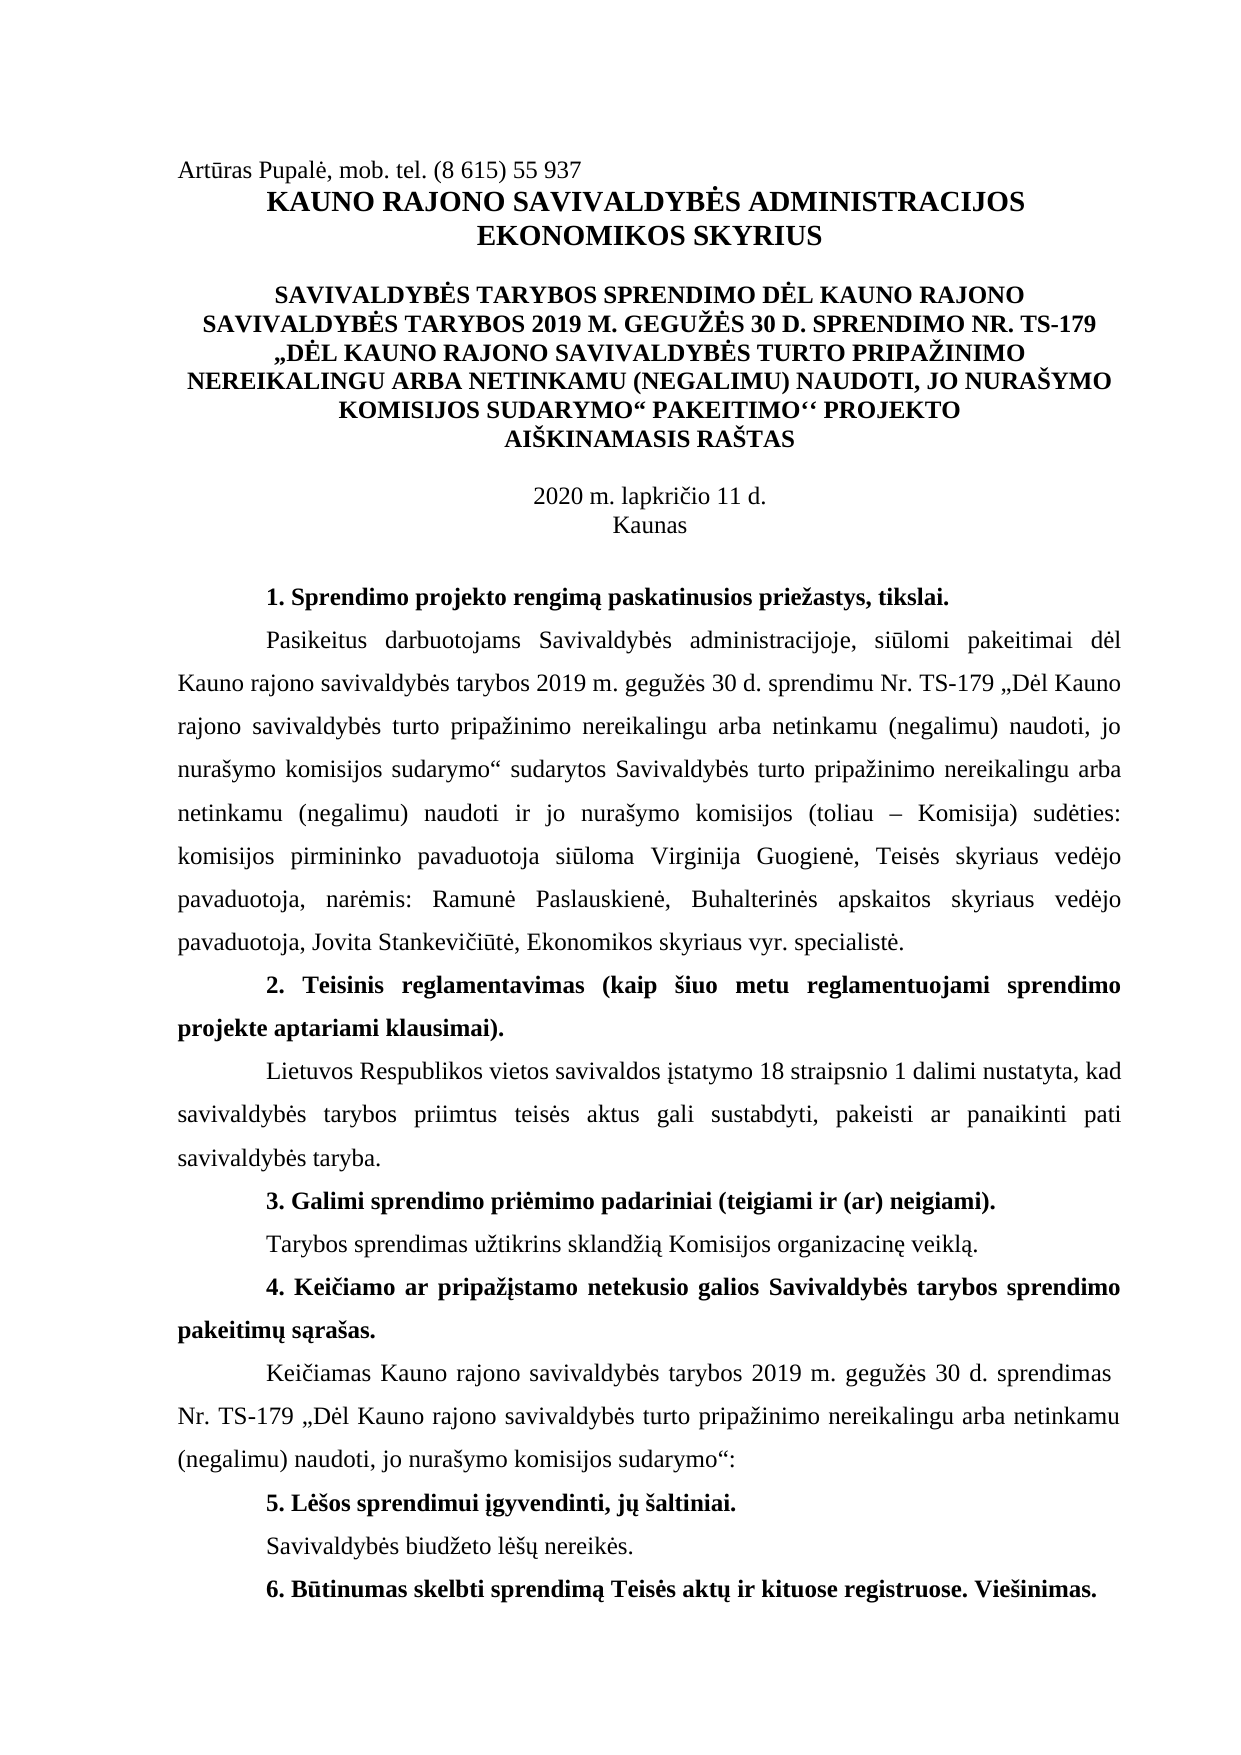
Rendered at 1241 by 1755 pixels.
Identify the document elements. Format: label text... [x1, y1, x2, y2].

text AIŠKINAMASIS RAŠTAS [177, 424, 1122, 453]
text Tarybos sprendimas užtikrins sklandžią Komisijos organizacinę veiklą. [177, 1229, 1122, 1258]
text Savivaldybės biudžeto lėšų nereikės. [177, 1531, 1122, 1559]
text KAUNO RAJONO SAVIVALDYBĖS ADMINISTRACIJOS [177, 184, 1122, 218]
text EKONOMIKOS SKYRIUS [177, 218, 1122, 251]
text Kaunas [177, 510, 1122, 539]
text Lietuvos Respublikos vietos savivaldos įstatymo 18 straipsnio 1 dalimi nustatyta, kad savivaldybės tarybos priimtus teisės aktus gali sustabdyti, pakeisti ar panaikinti pati savivaldybės taryba. [177, 1056, 1122, 1171]
text Pasikeitus darbuotojams Savivaldybės administracijoje, siūlomi pakeitimai dėl Kauno rajono savivaldybės tarybos 2019 m. gegužės 30 d. sprendimu Nr. TS-179 „Dėl Kauno rajono savivaldybės turto pripažinimo nereikalingu arba netinkamu (negalimu) naudoti, jo nurašymo komisijos sudarymo“ sudarytos Savivaldybės turto pripažinimo nereikalingu arba netinkamu (negalimu) naudoti ir jo nurašymo komisijos (toliau – Komisija) sudėties: komisijos pirmininko pavaduotoja siūloma Virginija Guogienė, Teisės skyriaus vedėjo pavaduotoja, narėmis: Ramunė Paslauskienė, Buhalterinės apskaitos skyriaus vedėjo pavaduotoja, Jovita Stankevičiūtė, Ekonomikos skyriaus vyr. specialistė. [177, 625, 1122, 956]
text Keičiamas Kauno rajono savivaldybės tarybos 2019 m. gegužės 30 d. sprendimas Nr. TS-179 „Dėl Kauno rajono savivaldybės turto pripažinimo nereikalingu arba netinkamu (negalimu) naudoti, jo nurašymo komisijos sudarymo“: [177, 1358, 1122, 1473]
text 4. Keičiamo ar pripažįstamo netekusio galios Savivaldybės tarybos sprendimo pakeitimų sąrašas. [177, 1272, 1122, 1344]
text 2. Teisinis reglamentavimas (kaip šiuo metu reglamentuojami sprendimo projekte aptariami klausimai). [177, 970, 1122, 1042]
text 5. Lėšos sprendimui įgyvendinti, jų šaltiniai. [177, 1488, 1122, 1516]
text 6. Būtinumas skelbti sprendimą Teisės aktų ir kituose registruose. Viešinimas. [177, 1574, 1122, 1603]
text SAVIVALDYBĖS TARYBOS SPRENDIMO DĖL KAUNO RAJONO SAVIVALDYBĖS TARYBOS 2019 M. GEGUŽĖS 30 D. SPRENDIMO NR. TS-179 „DĖL KAUNO RAJONO SAVIVALDYBĖS TURTO PRIPAŽINIMO NEREIKALINGU ARBA NETINKAMU (NEGALIMU) NAUDOTI, JO NURAŠYMO KOMISIJOS SUDARYMO“ PAKEITIMO‘‘ PROJEKTO [177, 280, 1122, 424]
text 1. Sprendimo projekto rengimą paskatinusios priežastys, tikslai. [177, 582, 1122, 611]
text 2020 m. lapkričio 11 d. [177, 481, 1122, 510]
text Artūras Pupalė, mob. tel. (8 615) 55 937 [177, 147, 1122, 184]
text 3. Galimi sprendimo priėmimo padariniai (teigiami ir (ar) neigiami). [177, 1186, 1122, 1214]
